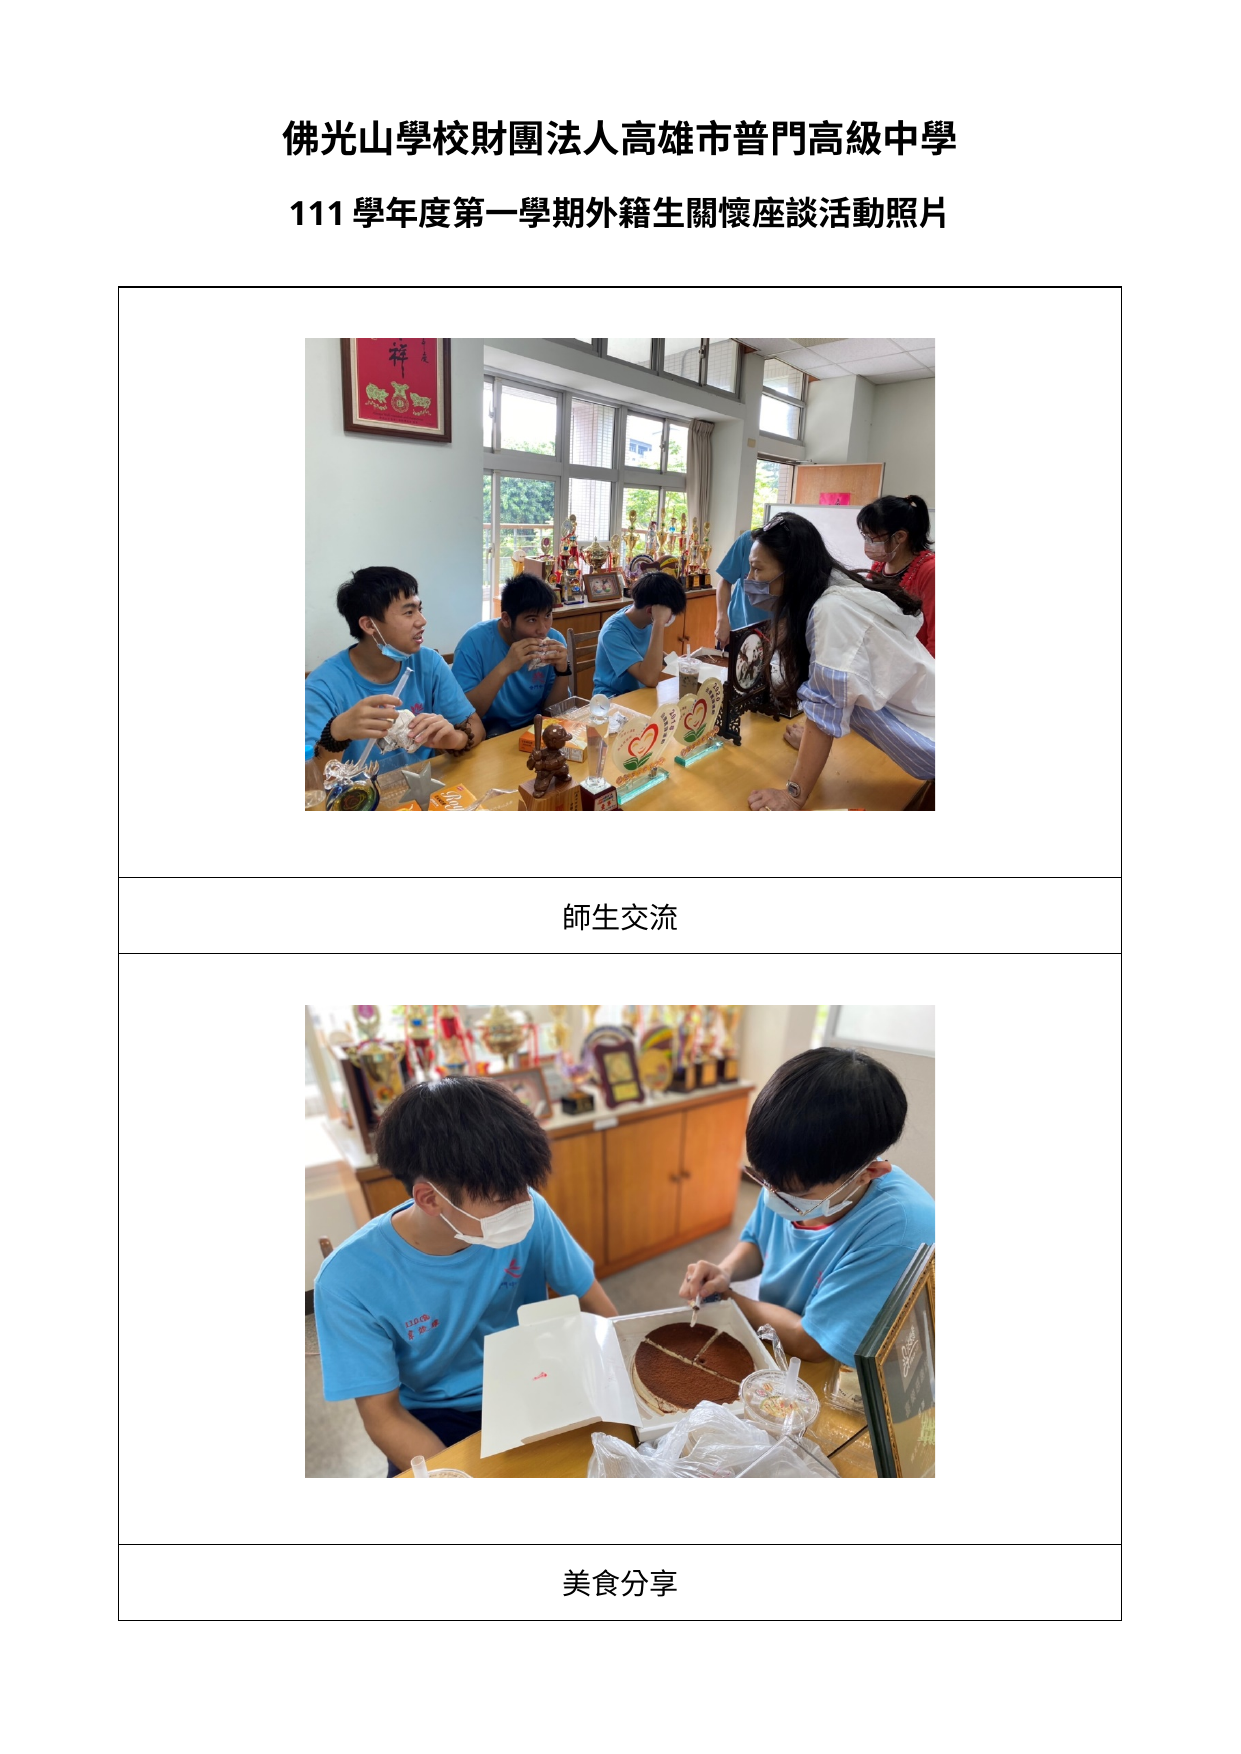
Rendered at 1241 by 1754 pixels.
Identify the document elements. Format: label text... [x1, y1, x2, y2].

picture [305, 1005, 936, 1478]
text 111學年度第一學期外籍生關懷座談活動照片 [118, 174, 1122, 249]
picture [305, 338, 936, 811]
table_cell 師生交流 [119, 878, 1121, 953]
text 佛光山學校財團法人高雄市普門高級中學 [118, 99, 1122, 174]
table_header [119, 288, 1121, 877]
table_cell 美食分享 [119, 1545, 1121, 1619]
table_cell [119, 954, 1121, 1543]
